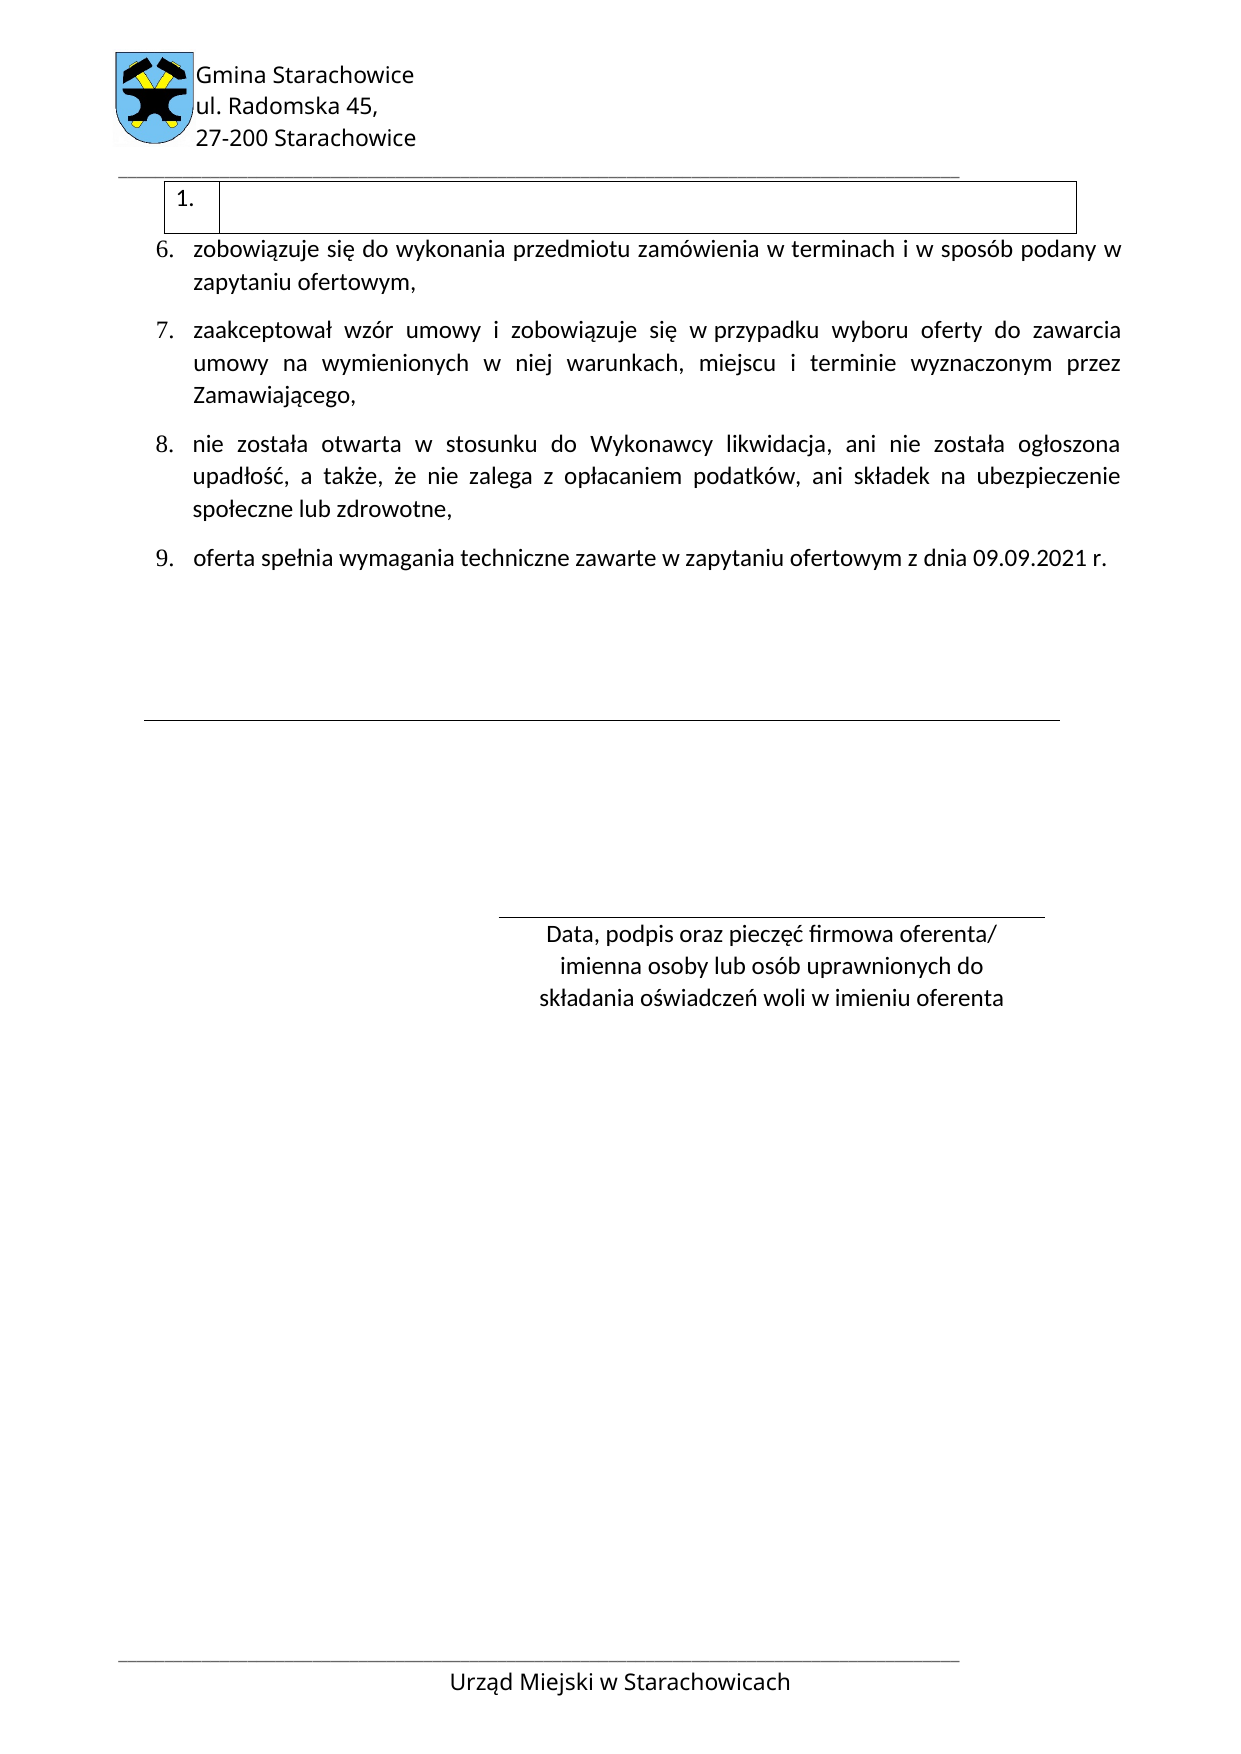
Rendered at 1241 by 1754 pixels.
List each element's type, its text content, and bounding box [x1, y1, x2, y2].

list oferta spełnia wymagania techniczne zawarte w zapytaniu ofertowym z dnia 09.09.2021 r. [156, 542, 1122, 572]
table_cell [165, 182, 219, 232]
table_header Data, podpis oraz pieczęć firmowa oferenta/ imienna osoby lub osób uprawnionych do składania oświadczeń woli w imieniu oferenta [499, 918, 1045, 1031]
list zaakceptował wzór umowy i zobowiązuje się w przypadku wyboru oferty do zawarcia umowy na wymienionych w niej warunkach, miejscu i terminie wyznaczonym przez Zamawiającego, [156, 315, 1122, 410]
table_header [144, 591, 1060, 720]
list zobowiązuje się do wykonania przedmiotu zamówienia w terminach i w sposób podany w zapytaniu ofertowym, [156, 233, 1122, 296]
list nie została otwarta w stosunku do Wykonawcy likwidacja, ani nie została ogłoszona upadłość, a także, że nie zalega z opłacaniem podatków, ani składek na ubezpieczenie społeczne lub zdrowotne, [155, 428, 1122, 523]
table_cell [220, 182, 1076, 232]
